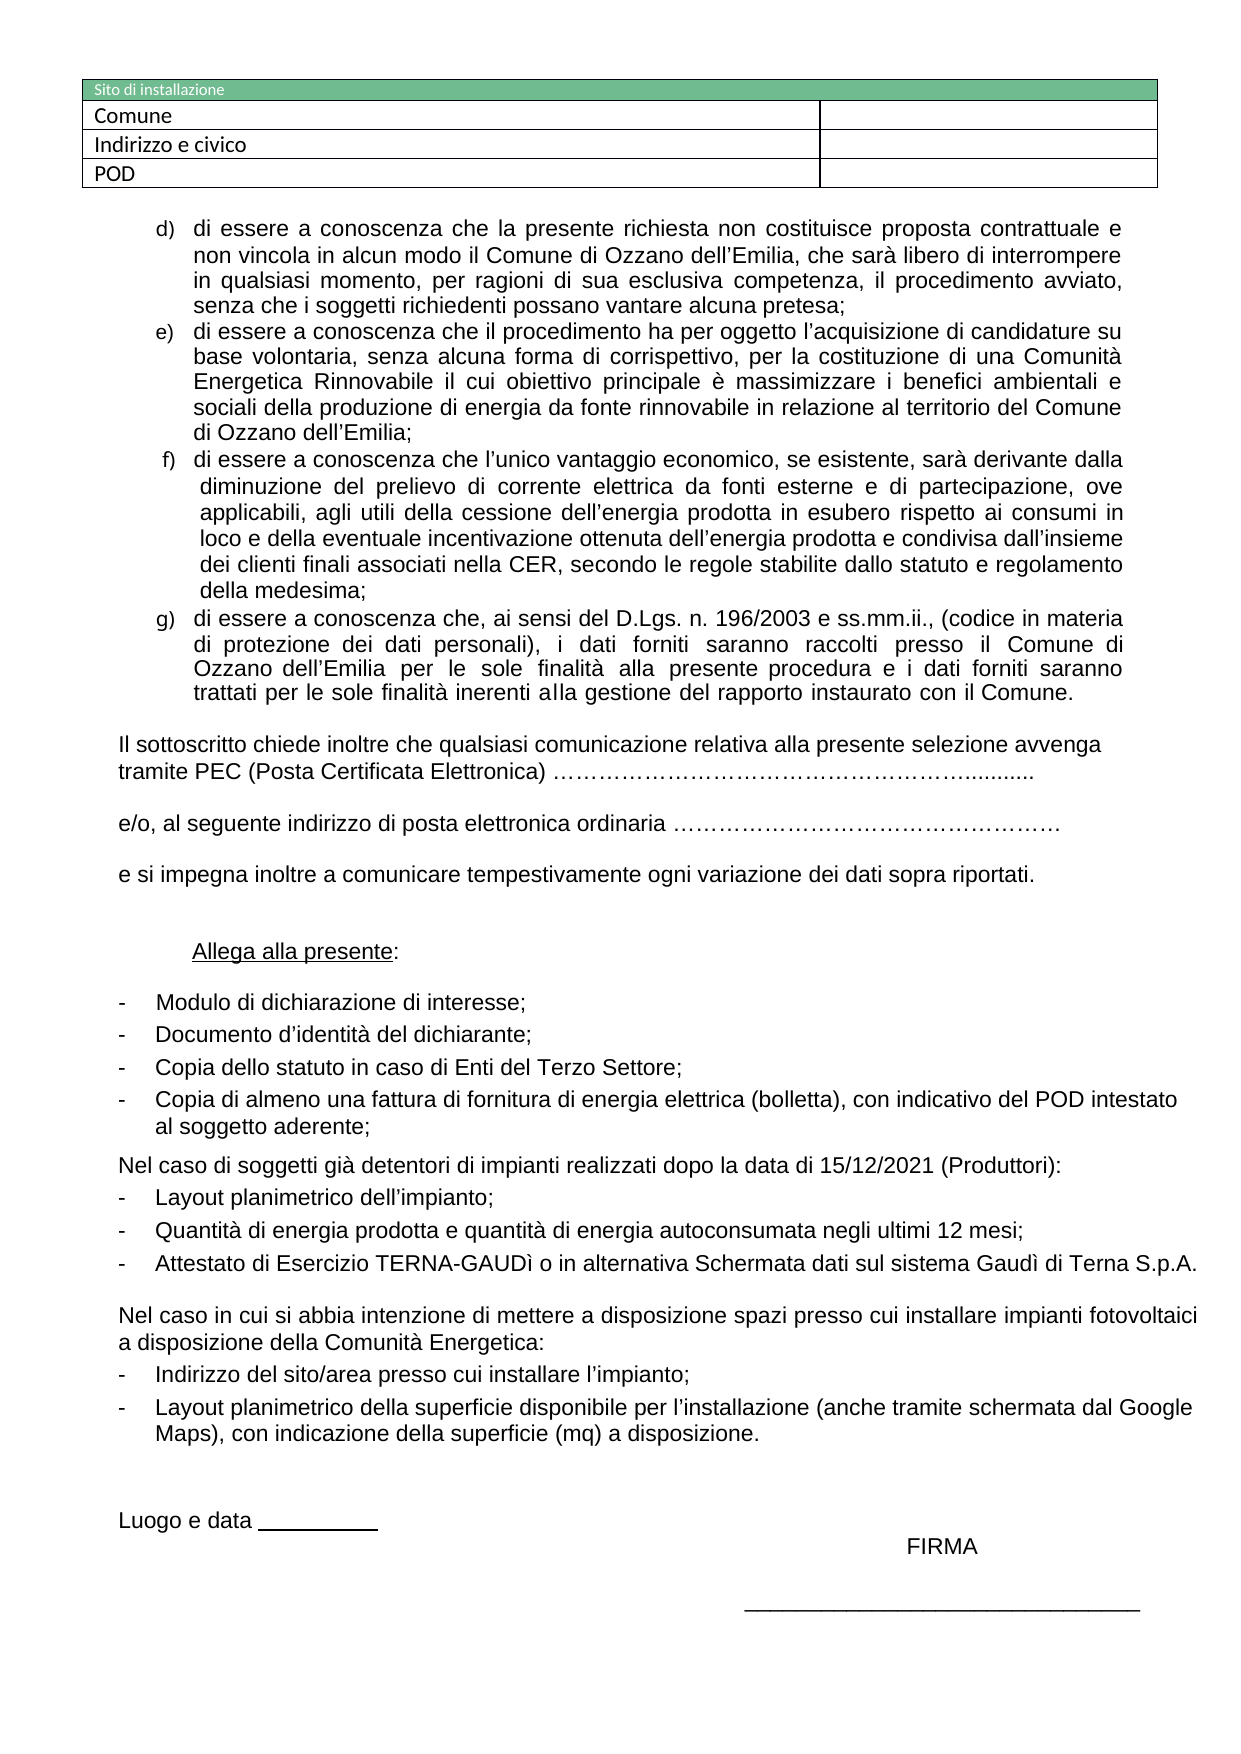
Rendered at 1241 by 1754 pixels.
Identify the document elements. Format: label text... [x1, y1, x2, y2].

list Attestato di Esercizio TERNA-GAUDì o in alternativa Schermata dati sul sistema Gaudì di Terna S.p.A. [118, 1249, 1198, 1276]
list Copia dello statuto in caso di Enti del Terzo Settore; [118, 1054, 1198, 1080]
list Documento d’identità del dichiarante; [118, 1021, 1198, 1048]
text FIRMA [685, 1533, 1198, 1559]
table_cell Comune [83, 101, 819, 129]
text Nel caso in cui si abbia intenzione di mettere a disposizione spazi presso cui installare impianti fotovoltaici a disposizione della Comunità Energetica: [118, 1302, 1198, 1355]
text Luogo e data [118, 1507, 1198, 1533]
list Indirizzo del sito/area presso cui installare l’impianto; [118, 1361, 1198, 1388]
table_header Sito di installazione [83, 80, 1157, 100]
list Modulo di dichiarazione di interesse; [118, 989, 1198, 1015]
list di essere a conoscenza che la presente richiesta non costituisce proposta contrattuale e non vincola in alcun modo il Comune di Ozzano dell’Emilia, che sarà libero di interrompere in qualsiasi momento, per ragioni di sua esclusiva competenza, il procedimento avviato, senza che i soggetti richiedenti possano vantare alcuna pretesa; [155, 214, 1123, 318]
text e/o, al seguente indirizzo di posta elettronica ordinaria …………………………………………… [118, 809, 1130, 836]
list di essere a conoscenza che l’unico vantaggio economico, se esistente, sarà derivante dalla diminuzione del prelievo di corrente elettrica da fonti esterne e di partecipazione, ove applicabili, agli utili della cessione dell’energia prodotta in esubero rispetto ai consumi in loco e della eventuale incentivazione ottenuta dell’energia prodotta e condivisa dall’insieme dei clienti finali associati nella CER, secondo le regole stabilite dallo statuto e regolamento della medesima; [162, 445, 1123, 603]
text Nel caso di soggetti già detentori di impianti realizzati dopo la data di 15/12/2021 (Produttori): [118, 1152, 1198, 1178]
list di essere a conoscenza che, ai sensi del D.Lgs. n. 196/2003 e ss.mm.ii., (codice in materia di protezione dei dati personali), i dati forniti saranno raccolti presso il Comune di Ozzano dell’Emilia per le sole finalità alla presente procedura e i dati forniti saranno trattati per le sole finalità inerenti alla gestione del rapporto instaurato con il Comune. [156, 604, 1123, 706]
table_cell Indirizzo e civico [83, 130, 819, 158]
list Quantità di energia prodotta e quantità di energia autoconsumata negli ultimi 12 mesi; [118, 1217, 1198, 1243]
list di essere a conoscenza che il procedimento ha per oggetto l’acquisizione di candidature su base volontaria, senza alcuna forma di corrispettivo, per la costituzione di una Comunità Energetica Rinnovabile il cui obiettivo principale è massimizzare i benefici ambientali e sociali della produzione di energia da fonte rinnovabile in relazione al territorio del Comune di Ozzano dell’Emilia; [155, 318, 1123, 445]
list Layout planimetrico della superficie disponibile per l’installazione (anche tramite schermata dal Google Maps), con indicazione della superficie (mq) a disposizione. [118, 1394, 1198, 1447]
text Allega alla presente: [192, 941, 1198, 964]
text _______________________________ [685, 1586, 1198, 1612]
table_cell [821, 101, 1157, 129]
list Layout planimetrico dell’impianto; [118, 1184, 1198, 1211]
table_cell [821, 130, 1157, 158]
text e si impegna inoltre a comunicare tempestivamente ogni variazione dei dati sopra riportati. [118, 861, 1130, 888]
table_cell POD [83, 159, 819, 187]
table_cell [821, 159, 1157, 187]
text Il sottoscritto chiede inoltre che qualsiasi comunicazione relativa alla presente selezione avvenga tramite PEC (Posta Certificata Elettronica) ………………………………………………........... [118, 731, 1130, 784]
list Copia di almeno una fattura di fornitura di energia elettrica (bolletta), con indicativo del POD intestato al soggetto aderente; [118, 1086, 1198, 1139]
